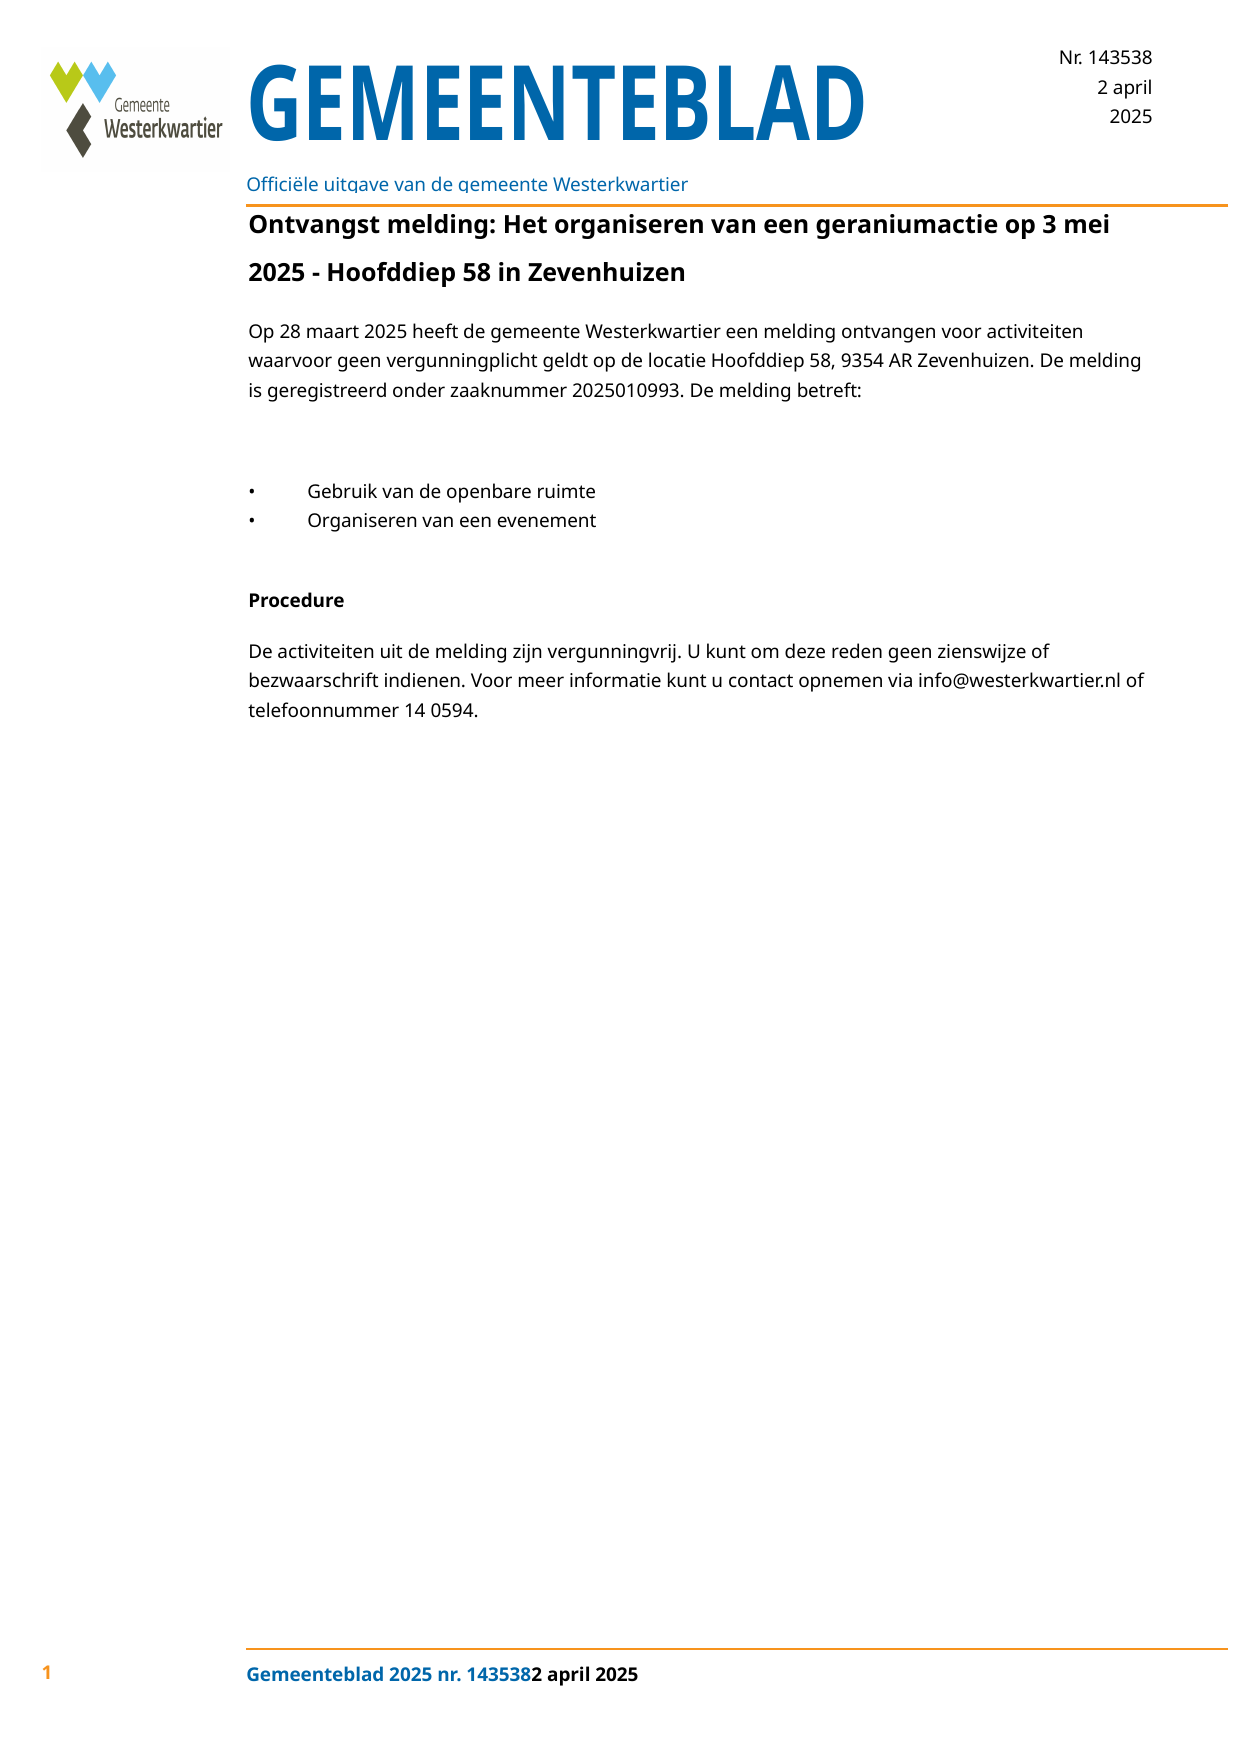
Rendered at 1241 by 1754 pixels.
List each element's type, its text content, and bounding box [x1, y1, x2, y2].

picture [41, 47, 231, 172]
text De activiteiten uit de melding zijn vergunningvrij. U kunt om deze reden geen zienswijze of bezwaarschrift indienen. Voor meer informatie kunt u contact opnemen via info@westerkwartier.nl of telefoonnummer 14 0594. [248, 638, 1152, 723]
list Gebruik van de openbare ruimte [248, 478, 1152, 504]
text Ontvangst melding: Het organiseren van een geraniumactie op 3 mei 2025 - Hoofddiep 58 in Zevenhuizen [248, 207, 1152, 288]
text Op 28 maart 2025 heeft de gemeente Westerkwartier een melding ontvangen voor activiteiten waarvoor geen vergunningplicht geldt op de locatie Hoofddiep 58, 9354 AR Zevenhuizen. De melding is geregistreerd onder zaaknummer 2025010993. De melding betreft: [248, 318, 1152, 403]
list Organiseren van een evenement [248, 507, 1152, 533]
text Procedure [248, 587, 1152, 613]
